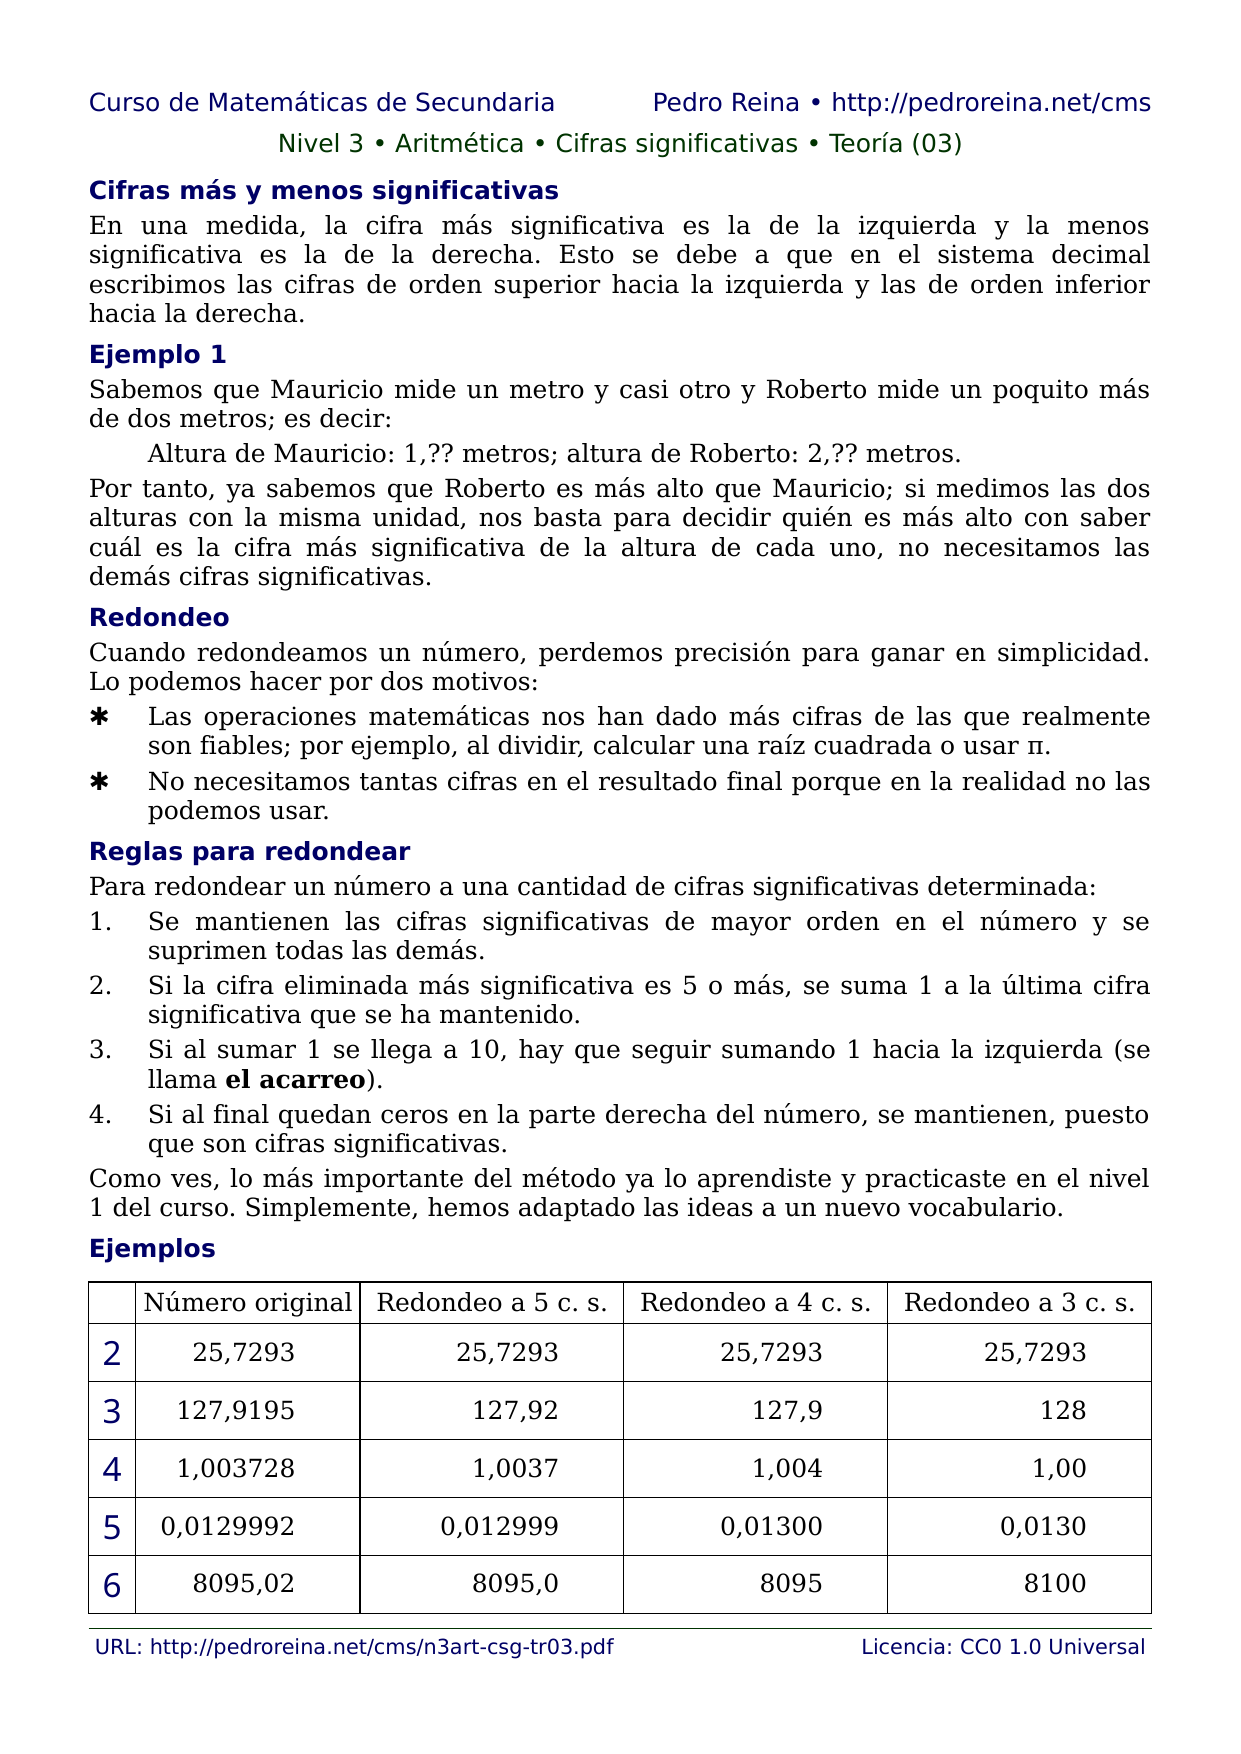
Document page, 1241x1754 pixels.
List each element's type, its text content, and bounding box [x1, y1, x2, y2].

table_cell 5 [89, 1498, 135, 1555]
table_cell 2 [89, 1324, 135, 1381]
list Se mantienen las cifras significativas de mayor orden en el número y se suprimen todas las demás. [88, 907, 1152, 965]
text Ejemplo 1 [88, 340, 1152, 369]
table_cell 127,9 [624, 1382, 887, 1439]
text Curso de Matemáticas de Secundaria Pedro Reina • http://pedroreina.net/cms [88, 88, 1152, 118]
text Para redondear un número a una cantidad de cifras significativas determinada: [88, 872, 1152, 901]
table_cell 25,7293 [361, 1324, 623, 1381]
table_cell 8100 [888, 1556, 1151, 1613]
text Por tanto, ya sabemos que Roberto es más alto que Mauricio; si medimos las dos alturas con la misma unidad, nos basta para decidir quién es más alto con saber cuál es la cifra más significativa de la altura de cada uno, no necesitamos las demás cifras significativas. [88, 474, 1152, 591]
table_cell 3 [89, 1382, 135, 1439]
table_cell 127,9195 [136, 1382, 359, 1439]
list Las operaciones matemáticas nos han dado más cifras de las que realmente son fiables; por ejemplo, al dividir, calcular una raíz cuadrada o usar π. [88, 702, 1152, 761]
table_cell 25,7293 [136, 1324, 359, 1381]
table_cell 25,7293 [624, 1324, 887, 1381]
table_cell 1,00 [888, 1440, 1151, 1497]
table_cell 8095,0 [361, 1556, 623, 1613]
table_cell 6 [89, 1556, 135, 1613]
list Si al final quedan ceros en la parte derecha del número, se mantienen, puesto que son cifras significativas. [88, 1100, 1152, 1158]
list Si al sumar 1 se llega a 10, hay que seguir sumando 1 hacia la izquierda (se llama el acarreo). [88, 1036, 1152, 1094]
table_cell 8095 [624, 1556, 887, 1613]
text Cuando redondeamos un número, perdemos precisión para ganar en simplicidad. Lo podemos hacer por dos motivos: [88, 638, 1152, 696]
text Como ves, lo más importante del método ya lo aprendiste y practicaste en el nivel 1 del curso. Simplemente, hemos adaptado las ideas a un nuevo vocabulario. [88, 1164, 1152, 1223]
table_cell 4 [89, 1440, 135, 1497]
table_cell 0,0130 [888, 1498, 1151, 1555]
table_header Redondeo a 5 c. s. [361, 1283, 623, 1323]
table_cell 1,0037 [361, 1440, 623, 1497]
table_header Número original [136, 1283, 359, 1323]
table_cell 0,012999 [361, 1498, 623, 1555]
text Ejemplos [88, 1234, 1152, 1264]
list Si la cifra eliminada más significativa es 5 o más, se suma 1 a la última cifra significativa que se ha mantenido. [88, 971, 1152, 1030]
table_header Redondeo a 3 c. s. [888, 1283, 1151, 1323]
table_cell 8095,02 [136, 1556, 359, 1613]
text Nivel 3 • Aritmética • Cifras significativas • Teoría (03) [88, 129, 1152, 159]
text Cifras más y menos significativas [88, 176, 1152, 206]
table_cell 25,7293 [888, 1324, 1151, 1381]
text Redondeo [88, 603, 1152, 632]
text Sabemos que Mauricio mide un metro y casi otro y Roberto mide un poquito más de dos metros; es decir: [88, 375, 1152, 433]
table_cell 127,92 [361, 1382, 623, 1439]
table_cell 128 [888, 1382, 1151, 1439]
table_cell 1,003728 [136, 1440, 359, 1497]
table_header Redondeo a 4 c. s. [624, 1283, 887, 1323]
text En una medida, la cifra más significativa es la de la izquierda y la menos significativa es la de la derecha. Esto se debe a que en el sistema decimal escribimos las cifras de orden superior hacia la izquierda y las de orden inferior hacia la derecha. [88, 211, 1152, 328]
list No necesitamos tantas cifras en el resultado final porque en la realidad no las podemos usar. [88, 767, 1152, 825]
table_header [89, 1283, 135, 1323]
text Reglas para redondear [88, 837, 1152, 866]
text Altura de Mauricio: 1,?? metros; altura de Roberto: 2,?? metros. [88, 439, 1152, 468]
table_cell 1,004 [624, 1440, 887, 1497]
table_cell 0,01300 [624, 1498, 887, 1555]
table_cell 0,0129992 [136, 1498, 359, 1555]
